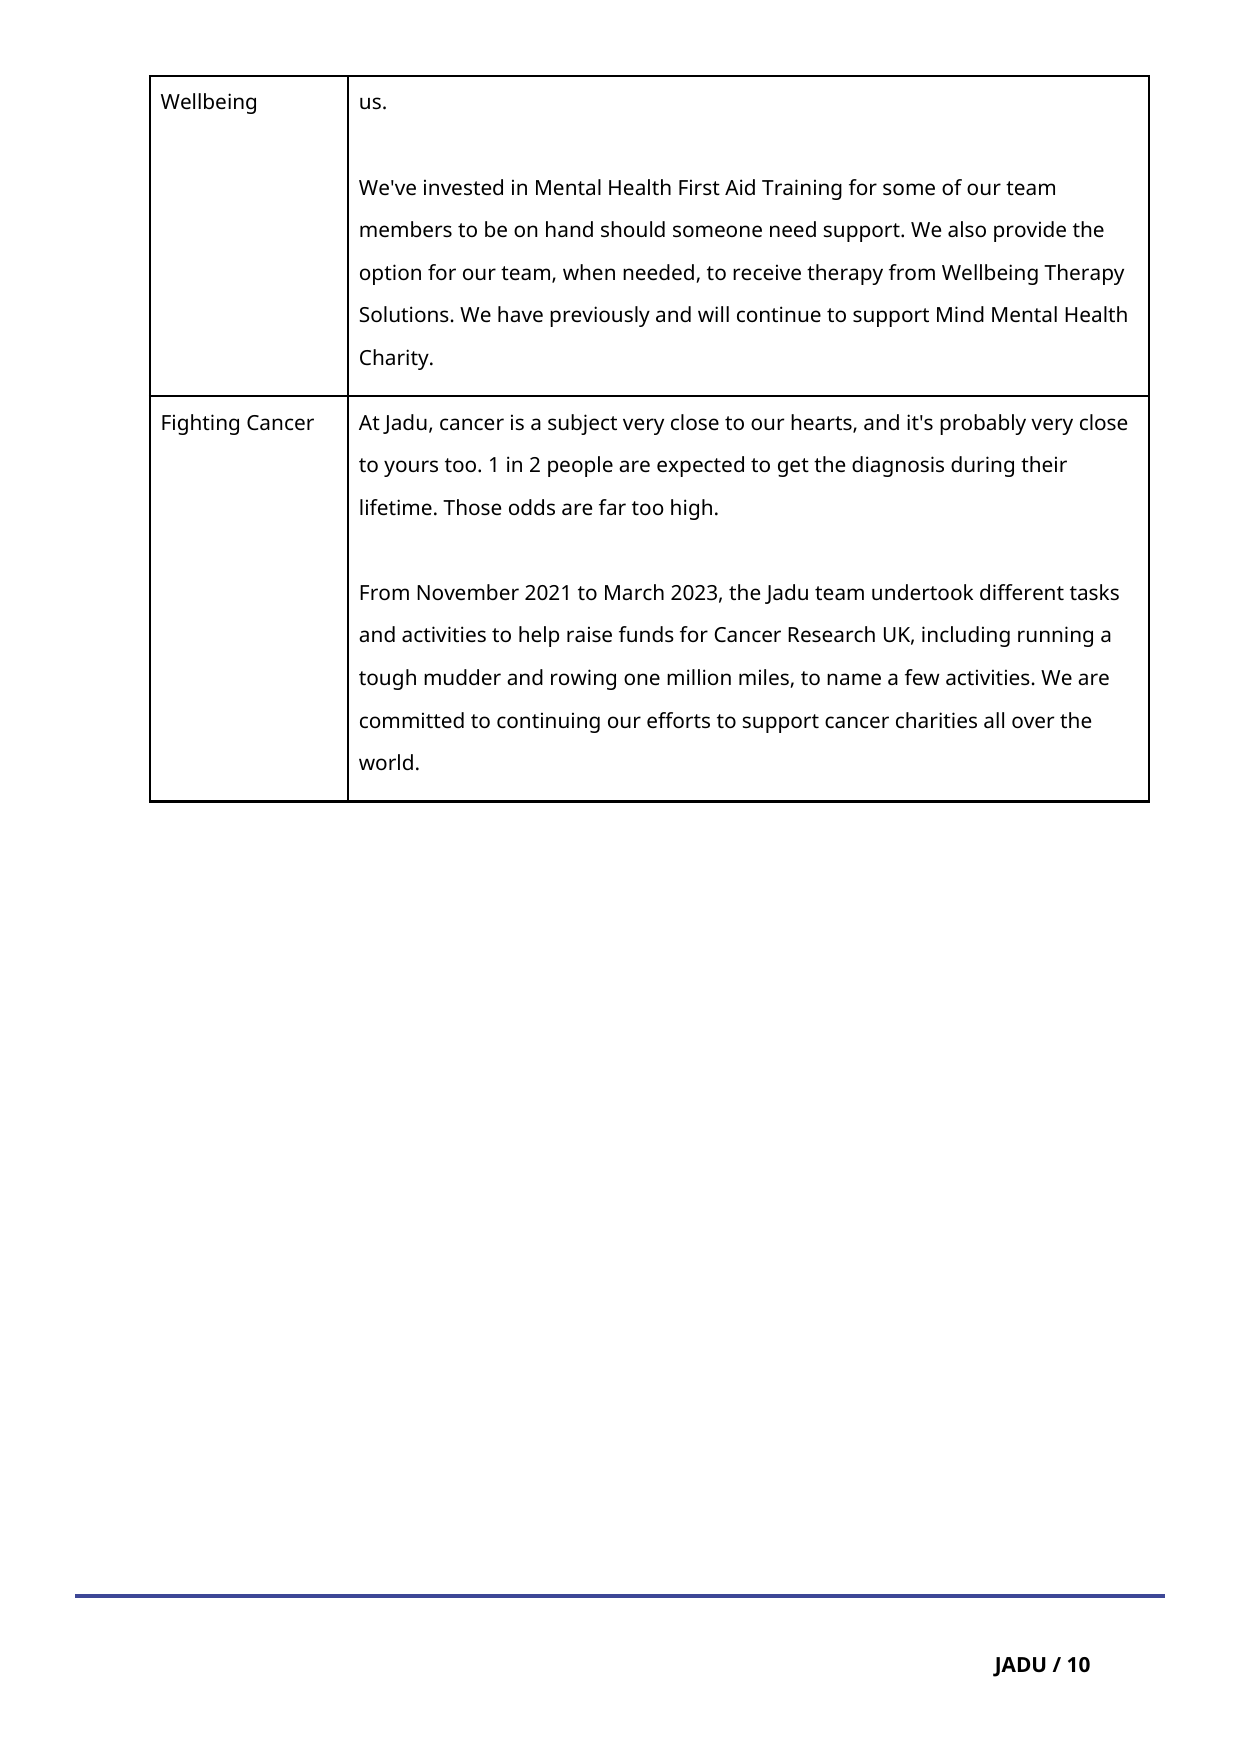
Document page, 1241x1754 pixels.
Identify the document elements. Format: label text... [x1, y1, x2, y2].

table_cell At Jadu, cancer is a subject very close to our hearts, and it's probably very close to yours too. 1 in 2 people are expected to get the diagnosis during their lifetime. Those odds are far too high. From November 2021 to March 2023, the Jadu team undertook different tasks and activities to help raise funds for Cancer Research UK, including running a tough mudder and rowing one million miles, to name a few activities. We are committed to continuing our efforts to support cancer charities all over the world. [349, 397, 1148, 800]
table_cell Fighting Cancer [151, 397, 347, 800]
table_cell us. We've invested in Mental Health First Aid Training for some of our team members to be on hand should someone need support. We also provide the option for our team, when needed, to receive therapy from Wellbeing Therapy Solutions. We have previously and will continue to support Mind Mental Health Charity. [349, 77, 1148, 395]
table_cell Wellbeing [151, 77, 347, 395]
